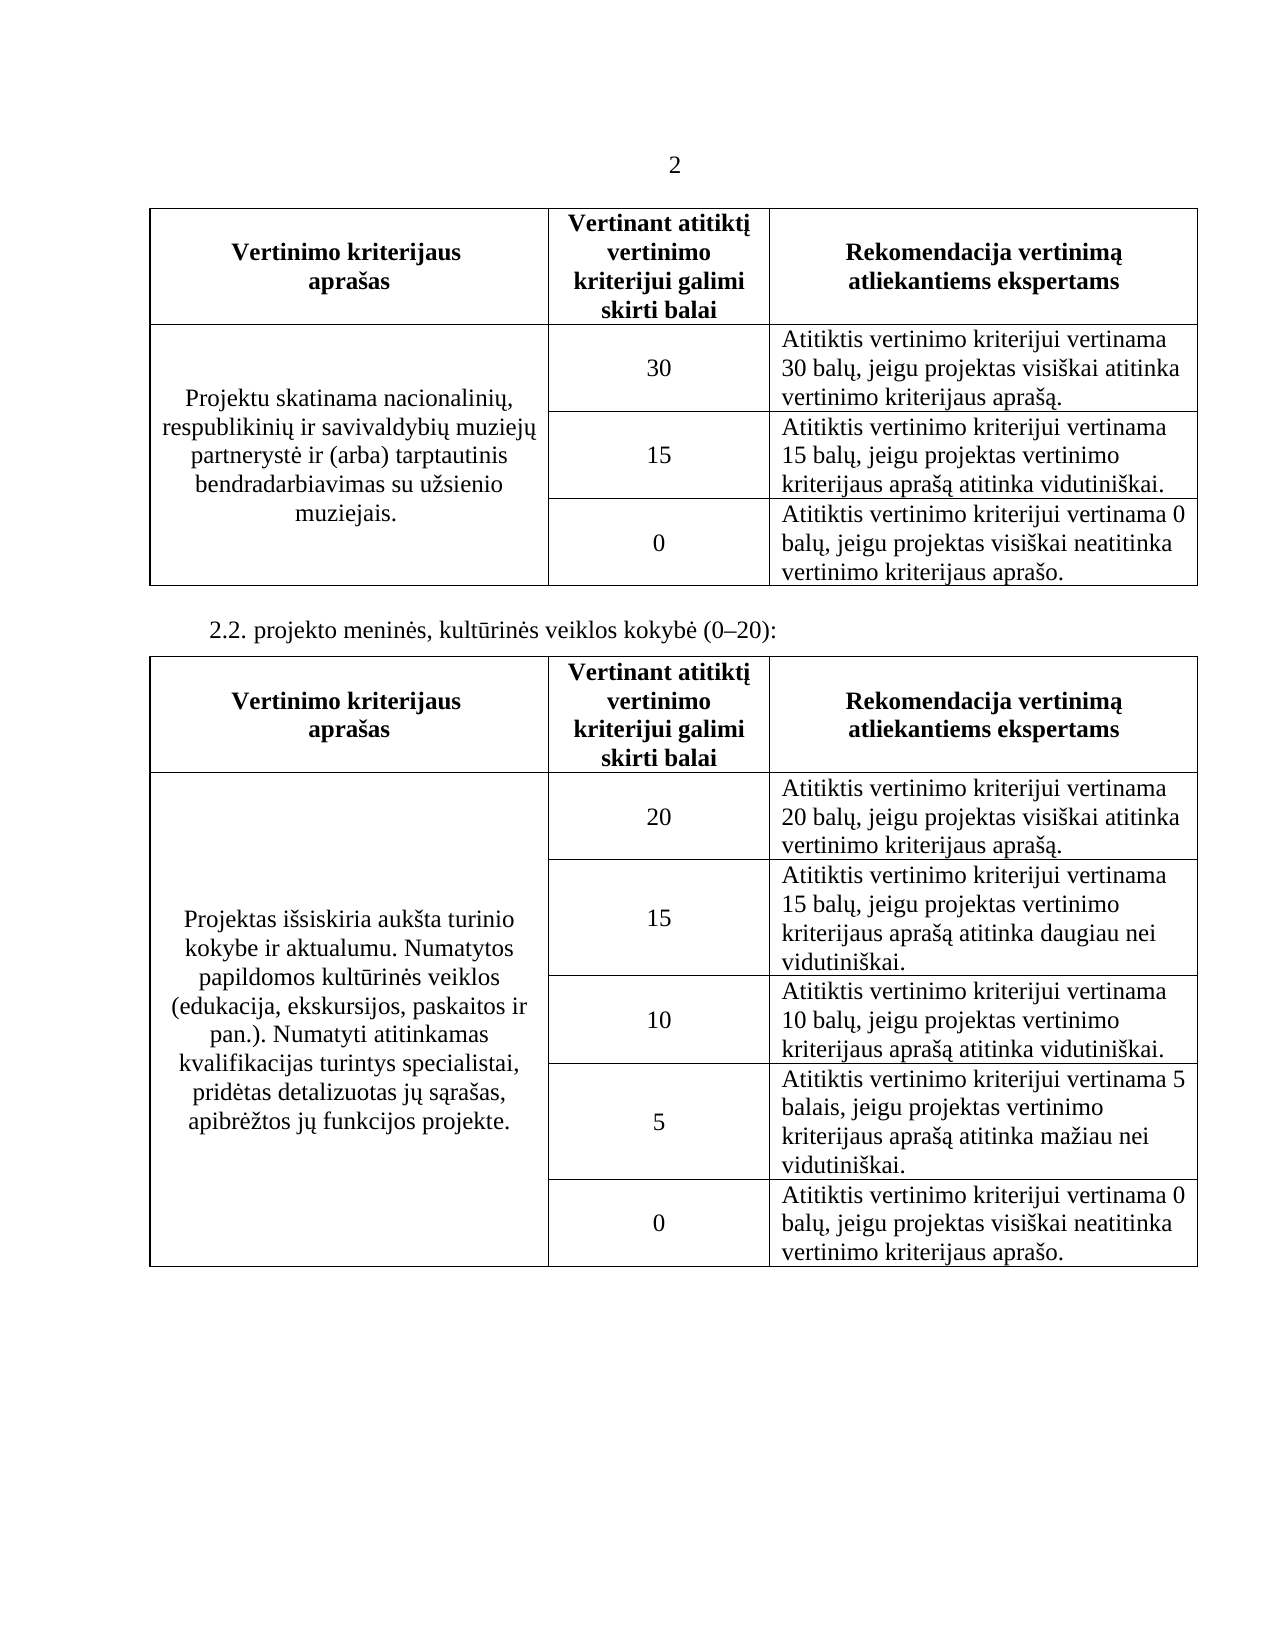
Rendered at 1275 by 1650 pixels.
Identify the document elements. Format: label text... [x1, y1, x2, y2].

table_header Vertinant atitiktį vertinimo kriterijui galimi skirti balai [549, 209, 769, 323]
table_header Rekomendacija vertinimą atliekantiems ekspertams [770, 657, 1197, 772]
table_header Vertinimo kriterijaus aprašas [151, 657, 548, 772]
table_cell Projektu skatinama nacionalinių, respublikinių ir savivaldybių muziejų partnerystė ir (arba) tarptautinis bendradarbiavimas su užsienio muziejais. [151, 325, 548, 585]
table_cell 15 [549, 412, 769, 498]
table_cell 5 [549, 1064, 769, 1179]
table_cell Atitiktis vertinimo kriterijui vertinama 20 balų, jeigu projektas visiškai atitinka vertinimo kriterijaus aprašą. [770, 773, 1197, 859]
table_cell Atitiktis vertinimo kriterijui vertinama 0 balų, jeigu projektas visiškai neatitinka vertinimo kriterijaus aprašo. [770, 1180, 1197, 1266]
table_cell 20 [549, 773, 769, 859]
table_cell 0 [549, 1180, 769, 1266]
table_cell Atitiktis vertinimo kriterijui vertinama 15 balų, jeigu projektas vertinimo kriterijaus aprašą atitinka vidutiniškai. [770, 412, 1197, 498]
table_header Vertinimo kriterijaus aprašas [151, 209, 548, 323]
table_cell Projektas išsiskiria aukšta turinio kokybe ir aktualumu. Numatytos papildomos kultūrinės veiklos (edukacija, ekskursijos, paskaitos ir pan.). Numatyti atitinkamas kvalifikacijas turintys specialistai, pridėtas detalizuotas jų sąrašas, apibrėžtos jų funkcijos projekte. [151, 773, 548, 1266]
table_cell 0 [549, 499, 769, 585]
table_cell 10 [549, 976, 769, 1063]
text 2.2. projekto meninės, kultūrinės veiklos kokybė (0–20): [150, 615, 1200, 644]
table_cell Atitiktis vertinimo kriterijui vertinama 10 balų, jeigu projektas vertinimo kriterijaus aprašą atitinka vidutiniškai. [770, 976, 1197, 1063]
table_cell Atitiktis vertinimo kriterijui vertinama 5 balais, jeigu projektas vertinimo kriterijaus aprašą atitinka mažiau nei vidutiniškai. [770, 1064, 1197, 1179]
table_header Rekomendacija vertinimą atliekantiems ekspertams [770, 209, 1197, 323]
table_cell 15 [549, 860, 769, 975]
table_cell Atitiktis vertinimo kriterijui vertinama 15 balų, jeigu projektas vertinimo kriterijaus aprašą atitinka daugiau nei vidutiniškai. [770, 860, 1197, 975]
table_cell 30 [549, 325, 769, 411]
table_cell Atitiktis vertinimo kriterijui vertinama 0 balų, jeigu projektas visiškai neatitinka vertinimo kriterijaus aprašo. [770, 499, 1197, 585]
table_header Vertinant atitiktį vertinimo kriterijui galimi skirti balai [549, 657, 769, 772]
table_cell Atitiktis vertinimo kriterijui vertinama 30 balų, jeigu projektas visiškai atitinka vertinimo kriterijaus aprašą. [770, 325, 1197, 411]
